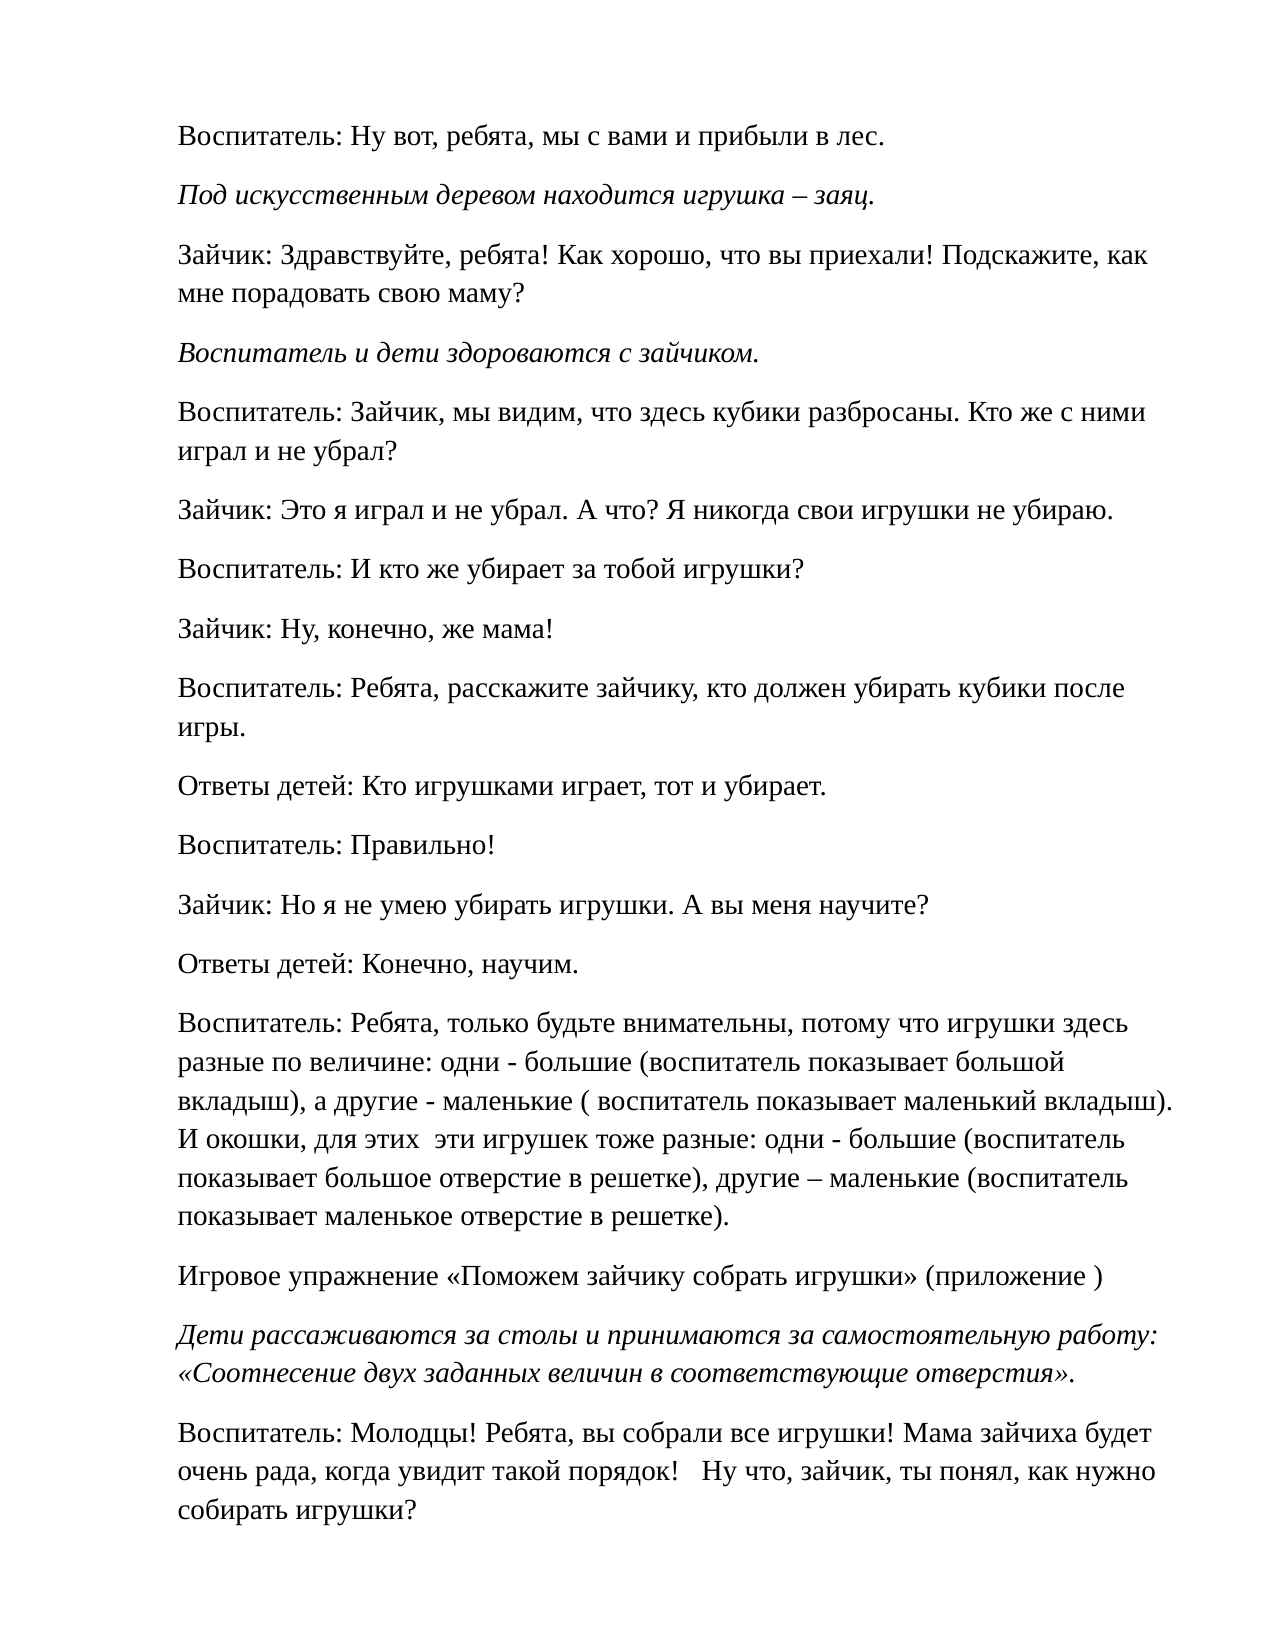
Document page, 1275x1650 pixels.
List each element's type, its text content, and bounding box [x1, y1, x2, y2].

text Ответы детей: Кто игрушками играет, тот и убирает. [177, 768, 1186, 802]
text Зайчик: Здравствуйте, ребята! Как хорошо, что вы приехали! Подскажите, как мне порадовать свою маму? [177, 237, 1186, 309]
text Зайчик: Это я играл и не убрал. А что? Я никогда свои игрушки не убираю. [177, 492, 1186, 526]
text Воспитатель: Правильно! [177, 827, 1186, 861]
text Дети рассаживаются за столы и принимаются за самостоятельную работу: «Соотнесение двух заданных величин в соответствующие отверстия». [177, 1317, 1186, 1389]
text Воспитатель и дети здороваются с зайчиком. [177, 335, 1186, 368]
text Воспитатель: И кто же убирает за тобой игрушки? [177, 551, 1186, 585]
text Воспитатель: Ну вот, ребята, мы с вами и прибыли в лес. [177, 118, 1186, 152]
text Воспитатель: Ребята, расскажите зайчику, кто должен убирать кубики после игры. [177, 670, 1186, 742]
text Зайчик: Но я не умею убирать игрушки. А вы меня научите? [177, 887, 1186, 920]
text Зайчик: Ну, конечно, же мама! [177, 611, 1186, 644]
text Воспитатель: Зайчик, мы видим, что здесь кубики разбросаны. Кто же с ними играл и не убрал? [177, 394, 1186, 466]
text Ответы детей: Конечно, научим. [177, 946, 1186, 980]
text Игровое упражнение «Поможем зайчику собрать игрушки» (приложение ) [177, 1258, 1186, 1291]
text Под искусственным деревом находится игрушка – заяц. [177, 177, 1186, 211]
text Воспитатель: Молодцы! Ребята, вы собрали все игрушки! Мама зайчиха будет очень рада, когда увидит такой порядок! Ну что, зайчик, ты понял, как нужно собирать игрушки? [177, 1415, 1186, 1526]
text Воспитатель: Ребята, только будьте внимательны, потому что игрушки здесь разные по величине: одни - большие (воспитатель показывает большой вкладыш), а другие - маленькие ( воспитатель показывает маленький вкладыш). И окошки, для этих эти игрушек тоже разные: одни - большие (воспитатель показывает большое отверстие в решетке), другие – маленькие (воспитатель показывает маленькое отверстие в решетке). [177, 1006, 1186, 1232]
